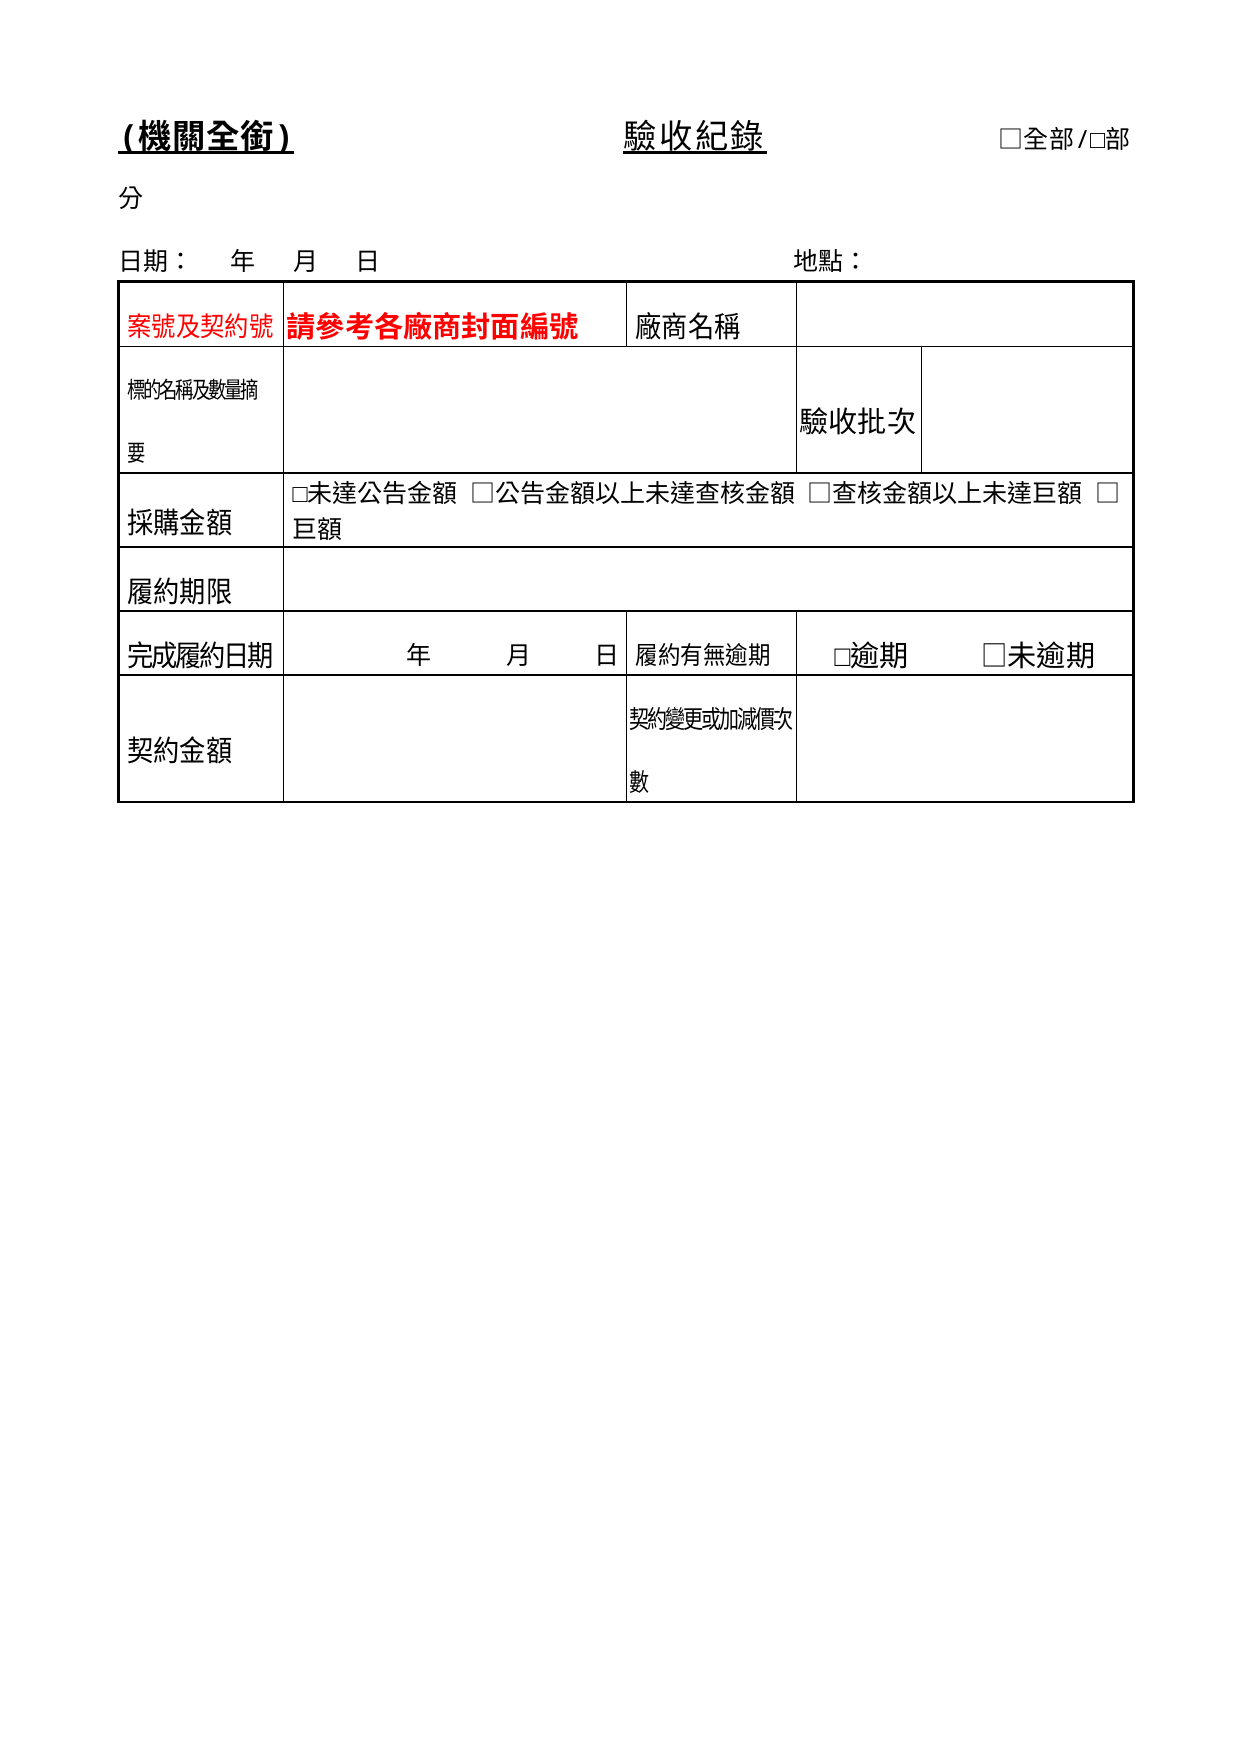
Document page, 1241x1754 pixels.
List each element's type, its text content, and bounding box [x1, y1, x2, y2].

table_cell 完成履約日期 [120, 612, 283, 674]
table_cell 採購金額 [120, 474, 283, 546]
table_cell 履約期限 [120, 548, 283, 610]
table_header 請參考各廠商封面編號 [284, 283, 626, 346]
table_cell 年 月 日 [284, 612, 626, 674]
table_cell [284, 676, 626, 801]
text 日期： 年 月 日 地點： [118, 217, 1122, 280]
table_header 廠商名稱 [627, 283, 796, 346]
table_cell □未達公告金額 □公告金額以上未達查核金額 □查核金額以上未達巨額 □巨額 [284, 474, 1132, 546]
table_cell [284, 347, 796, 472]
table_header 案號及契約號 [120, 283, 283, 346]
table_cell [284, 548, 1132, 610]
table_cell □逾期 □未逾期 [797, 612, 1132, 674]
table_header [797, 283, 1132, 346]
table_cell 驗收批次 [797, 347, 921, 472]
table_cell [922, 347, 1132, 472]
table_cell 契約變更或加減價次數 [627, 676, 796, 801]
table_cell [797, 676, 1132, 801]
table_cell 標的名稱及數量摘要 [120, 347, 283, 472]
table_cell 履約有無逾期 [627, 612, 796, 674]
table_cell 契約金額 [120, 676, 283, 801]
text (機關全銜) 驗收紀錄 □全部/□部分 [118, 92, 1131, 217]
